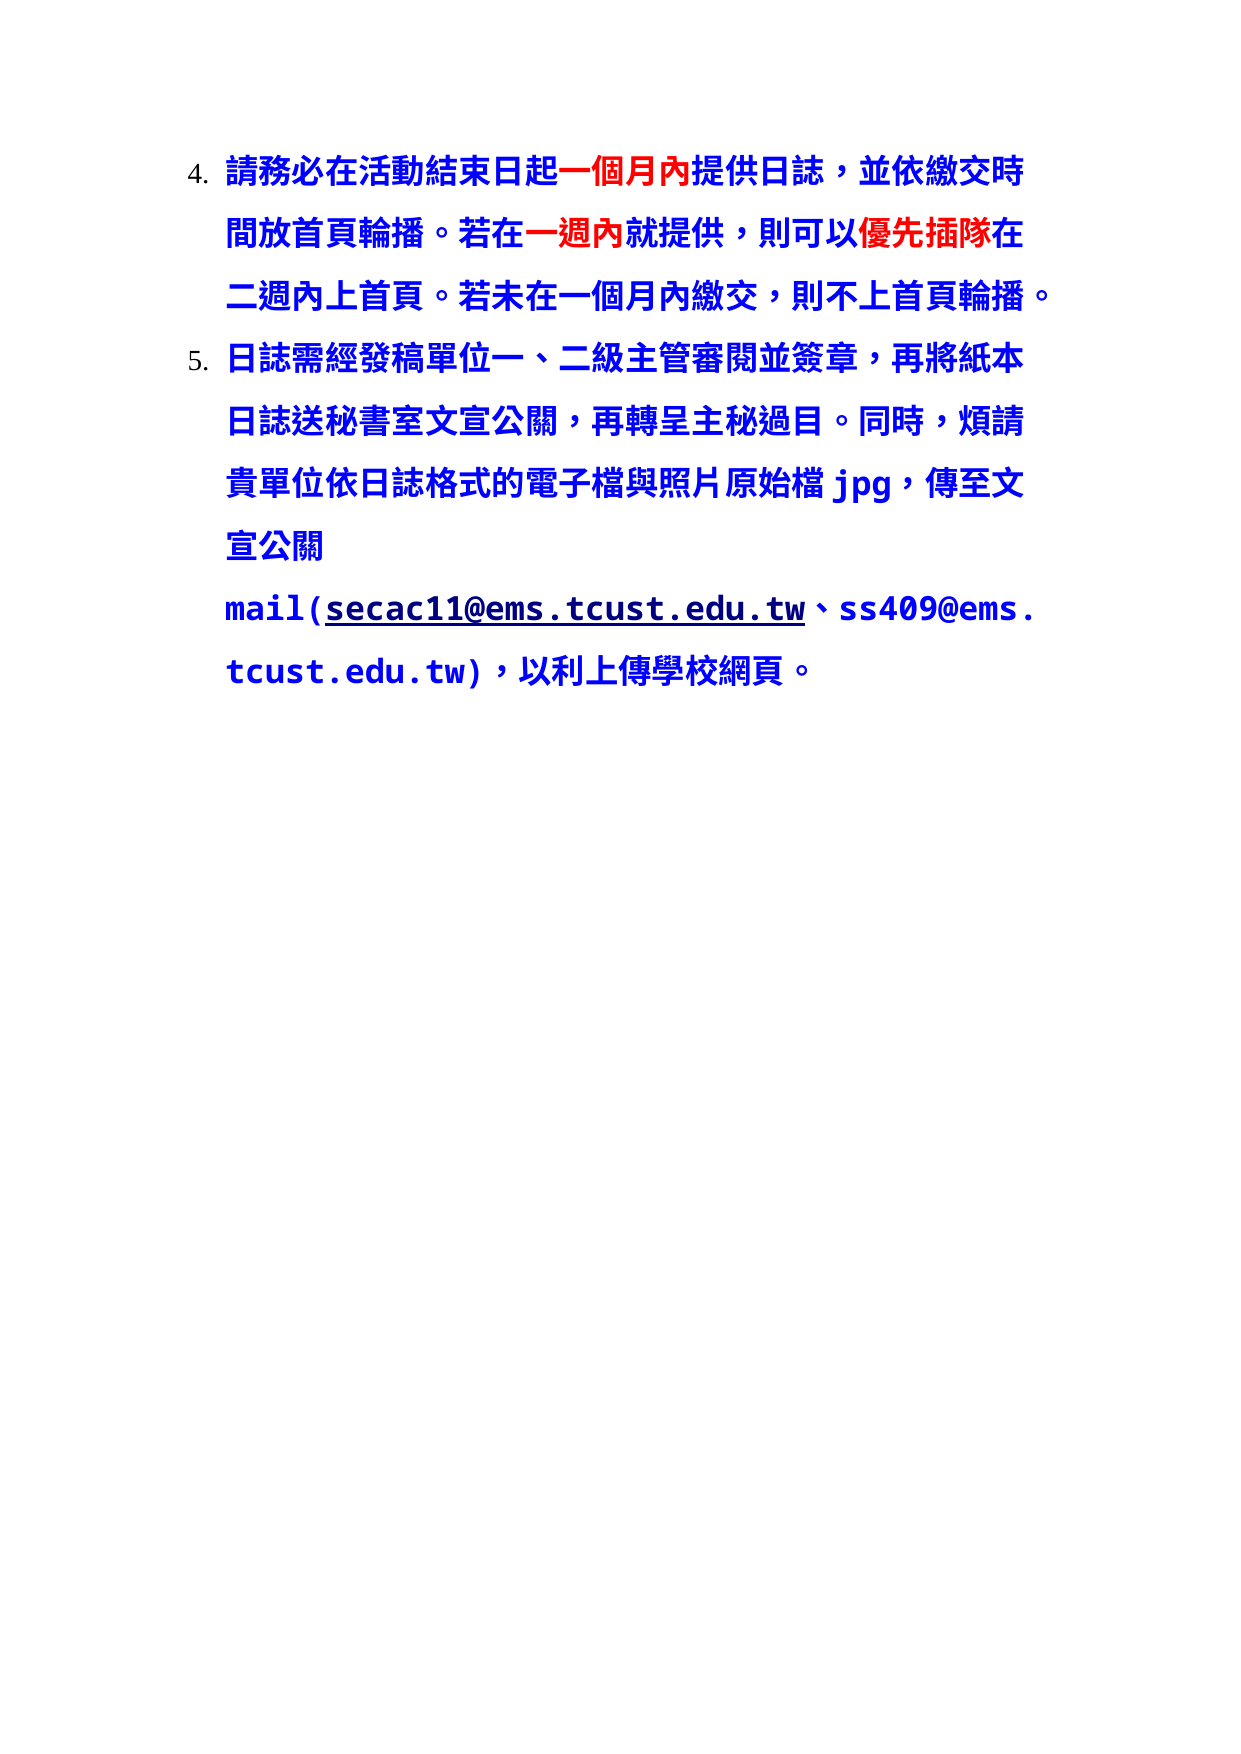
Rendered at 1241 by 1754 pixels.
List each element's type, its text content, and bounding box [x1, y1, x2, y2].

list 日誌需經發稿單位一、二級主管審閱並簽章，再將紙本日誌送秘書室文宣公關，再轉呈主秘過目。同時，煩請貴單位依日誌格式的電子檔與照片原始檔jpg，傳至文宣公關mail(secac11@ems.tcust.edu.tw、ss409@ems.tcust.edu.tw)，以利上傳學校網頁。 [187, 314, 1053, 689]
list 請務必在活動結束日起一個月內提供日誌，並依繳交時間放首頁輪播。若在一週內就提供，則可以優先插隊在二週內上首頁。若未在一個月內繳交，則不上首頁輪播。 [187, 127, 1053, 314]
